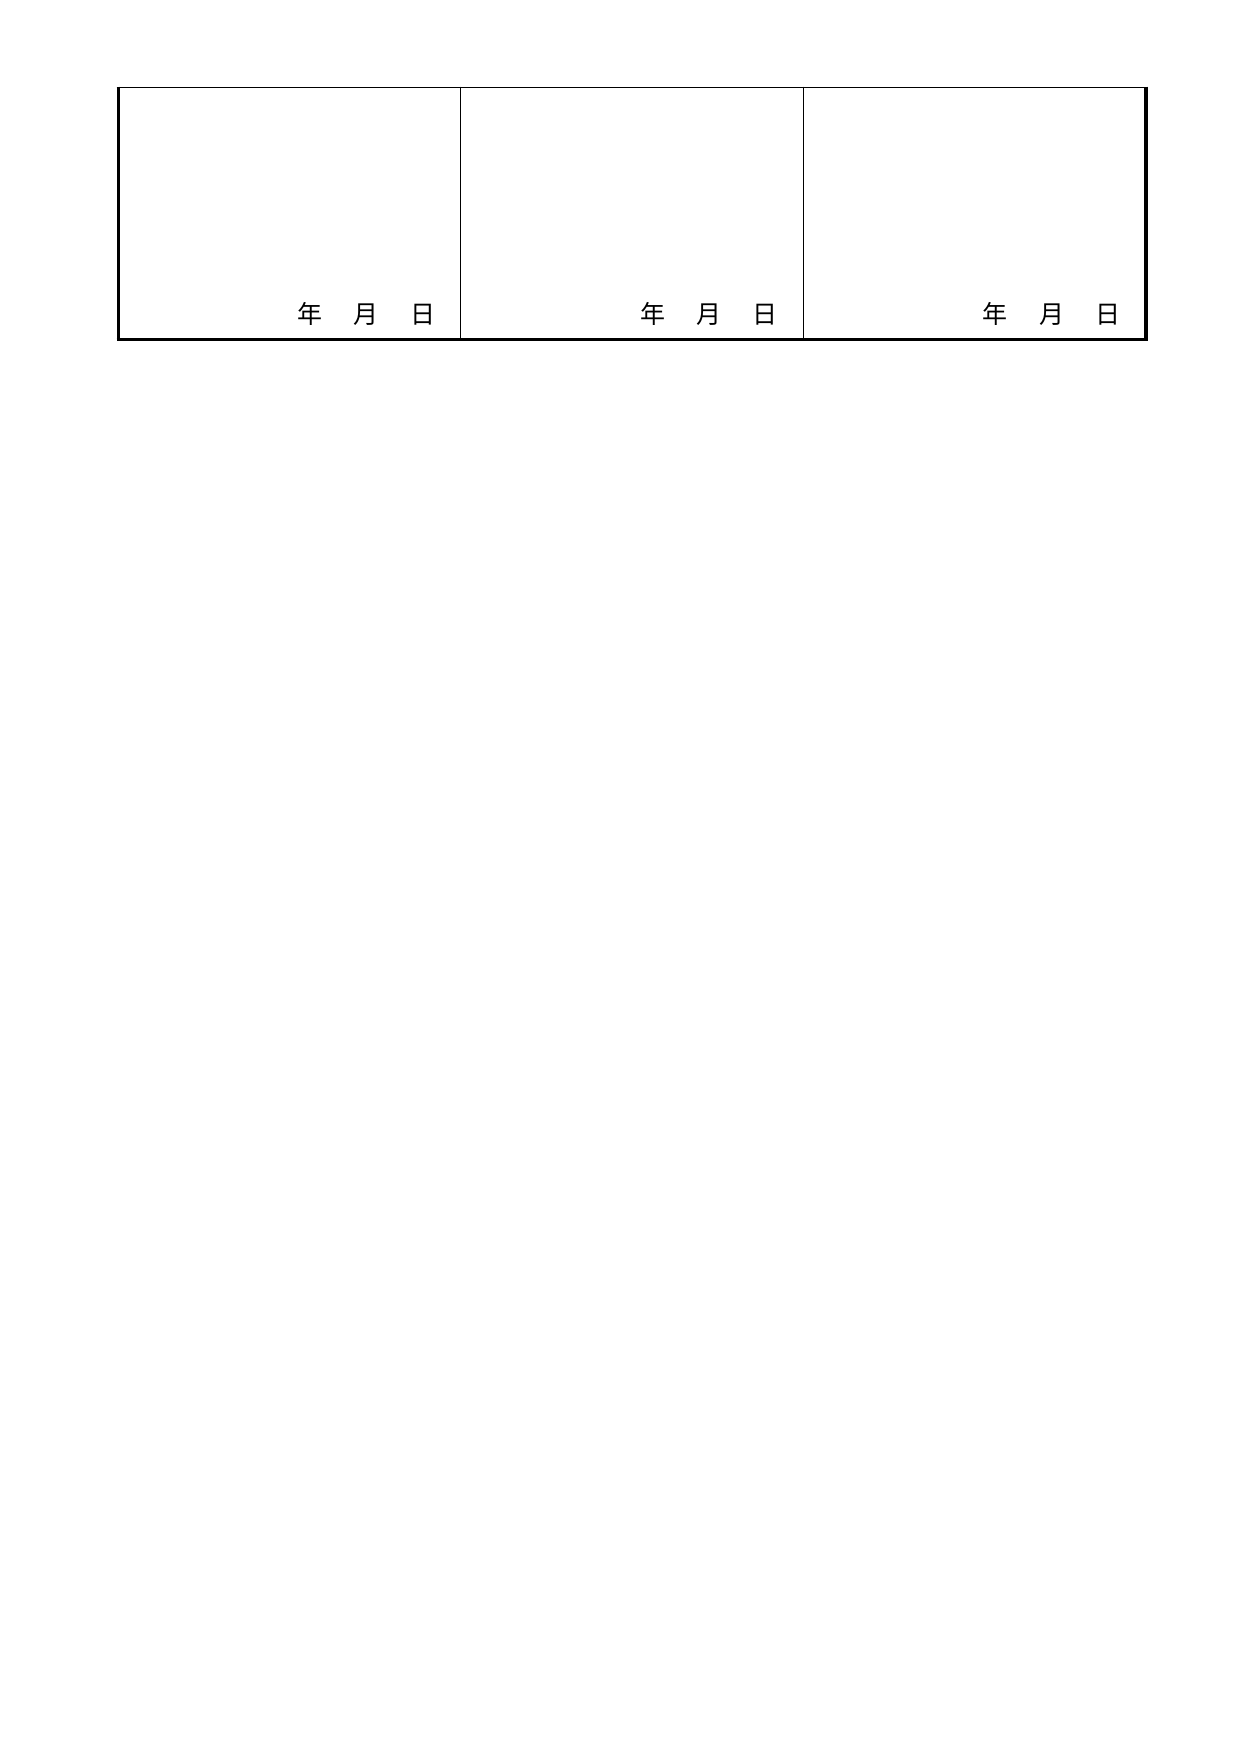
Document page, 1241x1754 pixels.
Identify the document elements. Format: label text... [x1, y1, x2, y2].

table_cell 年月日 [804, 88, 1144, 338]
table_cell 年月日 [461, 88, 803, 338]
table_cell 年月日 [120, 88, 460, 338]
